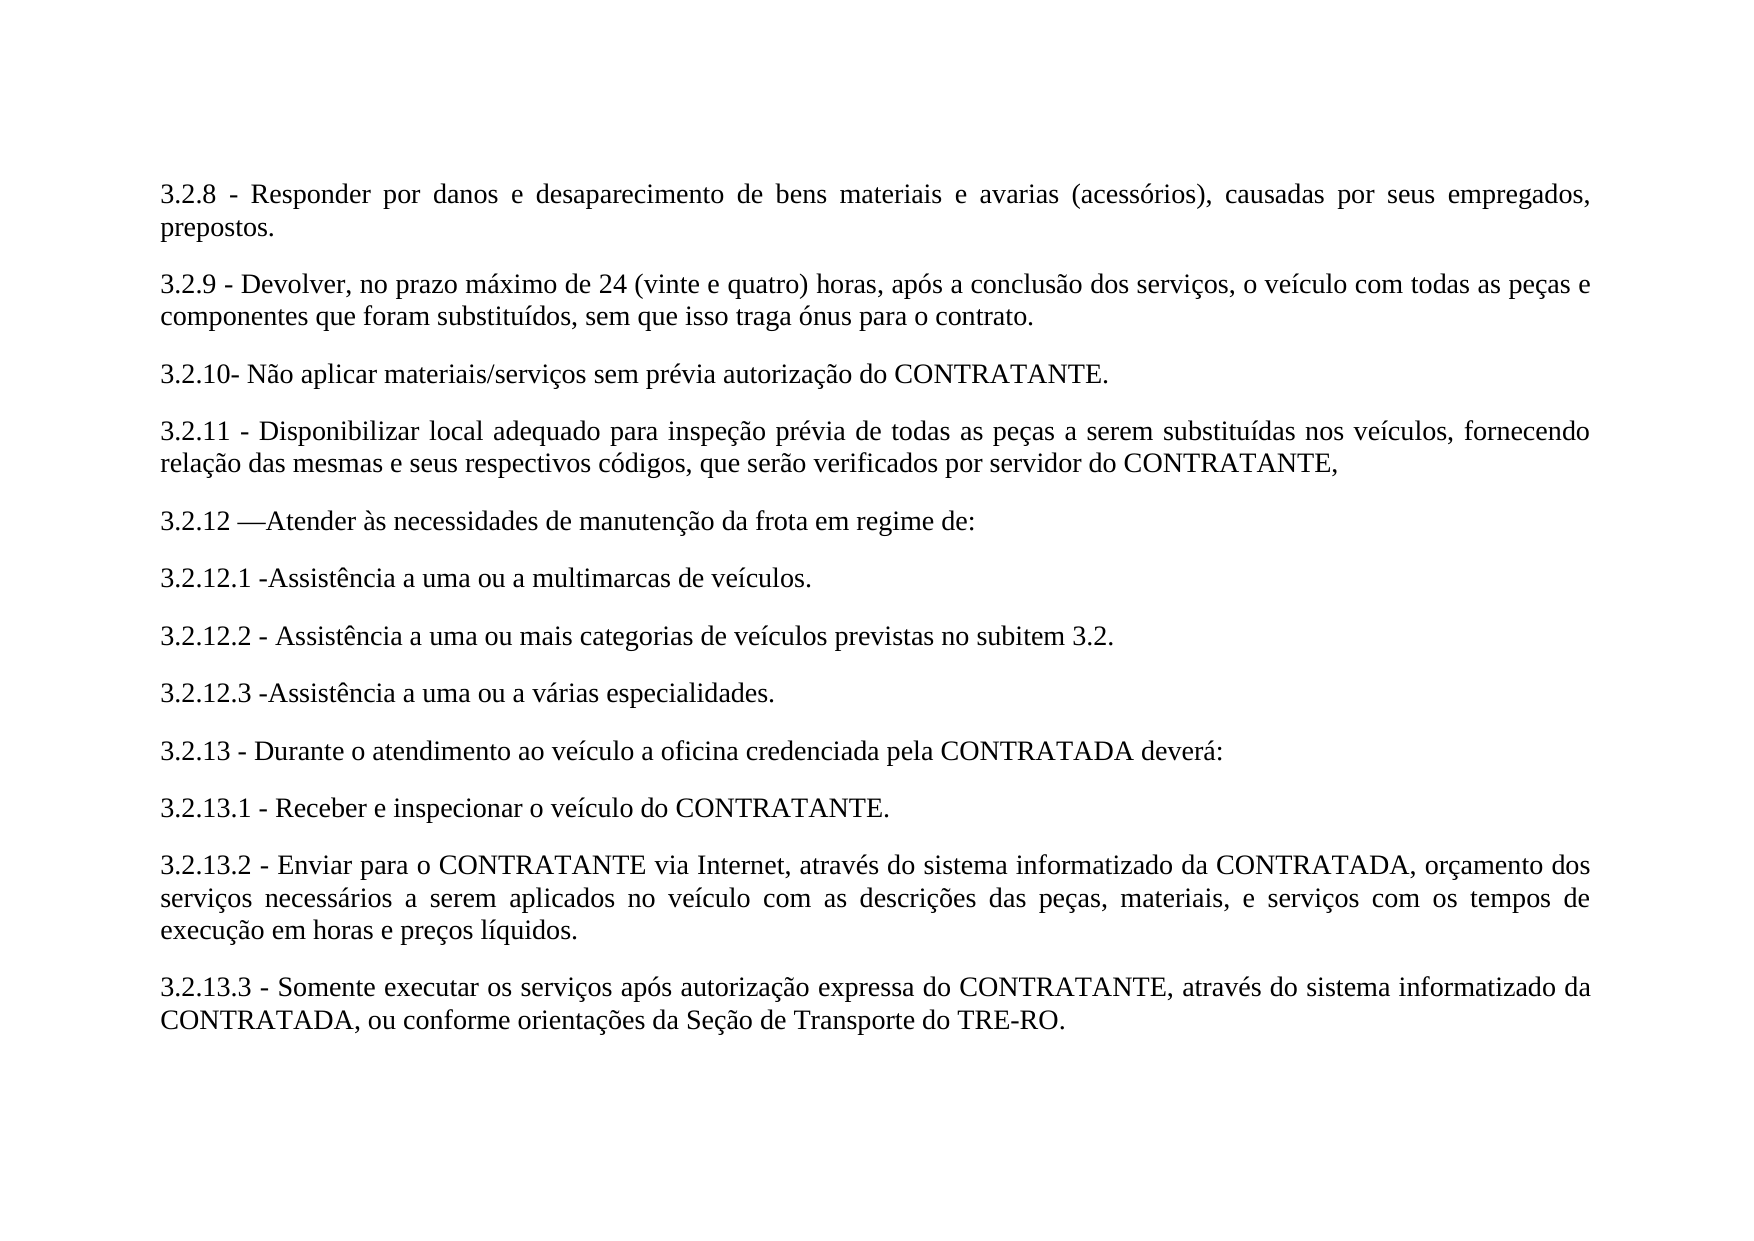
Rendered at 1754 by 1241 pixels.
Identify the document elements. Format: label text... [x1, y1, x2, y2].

text 3.2.8 - Responder por danos e desaparecimento de bens materiais e avarias (acessórios), causadas por seus empregados, prepostos. [160, 177, 1594, 242]
text 3.2.12 —Atender às necessidades de manutenção da frota em regime de: [160, 504, 1594, 536]
text 3.2.13 - Durante o atendimento ao veículo a oficina credenciada pela CONTRATADA deverá: [160, 733, 1594, 766]
text 3.2.12.1 -Assistência a uma ou a multimarcas de veículos. [160, 561, 1594, 594]
text 3.2.9 - Devolver, no prazo máximo de 24 (vinte e quatro) horas, após a conclusão dos serviços, o veículo com todas as peças e componentes que foram substituídos, sem que isso traga ónus para o contrato. [160, 267, 1594, 332]
text 3.2.13.3 - Somente executar os serviços após autorização expressa do CONTRATANTE, através do sistema informatizado da CONTRATADA, ou conforme orientações da Seção de Transporte do TRE-RO. [160, 971, 1594, 1035]
text 3.2.10- Não aplicar materiais/serviços sem prévia autorização do CONTRATANTE. [160, 357, 1594, 389]
text 3.2.13.2 - Enviar para o CONTRATANTE via Internet, através do sistema informatizado da CONTRATADA, orçamento dos serviços necessários a serem aplicados no veículo com as descrições das peças, materiais, e serviços com os tempos de execução em horas e preços líquidos. [160, 848, 1594, 946]
text 3.2.12.2 - Assistência a uma ou mais categorias de veículos previstas no subitem 3.2. [160, 619, 1594, 651]
text 3.2.13.1 - Receber e inspecionar o veículo do CONTRATANTE. [160, 791, 1594, 823]
text 3.2.11 - Disponibilizar local adequado para inspeção prévia de todas as peças a serem substituídas nos veículos, fornecendo relação das mesmas e seus respectivos códigos, que serão verificados por servidor do CONTRATANTE, [160, 414, 1594, 479]
text 3.2.12.3 -Assistência a uma ou a várias especialidades. [160, 676, 1594, 708]
